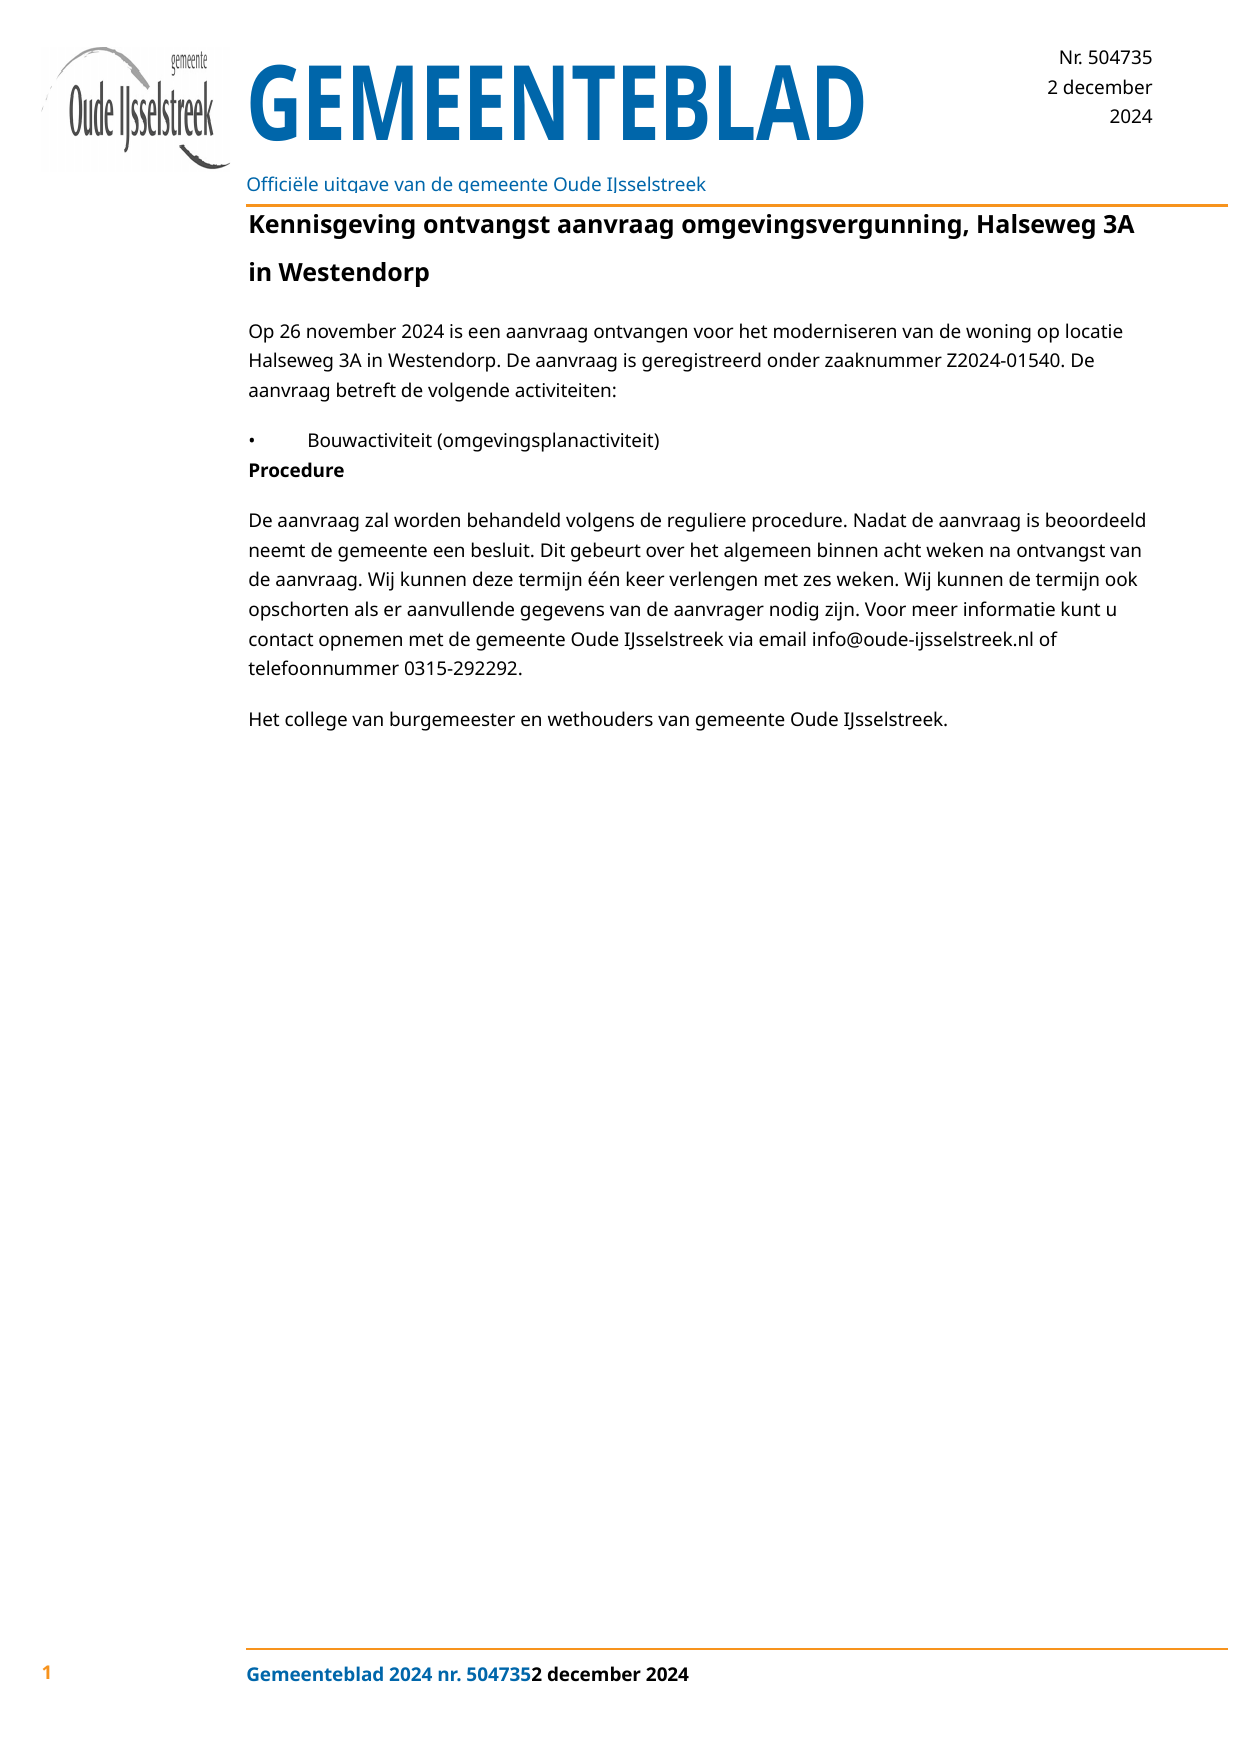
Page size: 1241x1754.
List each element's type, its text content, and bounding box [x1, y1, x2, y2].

text Op 26 november 2024 is een aanvraag ontvangen voor het moderniseren van de woning op locatie Halseweg 3A in Westendorp. De aanvraag is geregistreerd onder zaaknummer Z2024-01540. De aanvraag betreft de volgende activiteiten: [248, 318, 1152, 403]
list Bouwactiviteit (omgevingsplanactiviteit) [248, 427, 1152, 453]
text Het college van burgemeester en wethouders van gemeente Oude IJsselstreek. [248, 706, 1152, 732]
text De aanvraag zal worden behandeld volgens de reguliere procedure. Nadat de aanvraag is beoordeeld neemt de gemeente een besluit. Dit gebeurt over het algemeen binnen acht weken na ontvangst van de aanvraag. Wij kunnen deze termijn één keer verlengen met zes weken. Wij kunnen de termijn ook opschorten als er aanvullende gegevens van de aanvrager nodig zijn. Voor meer informatie kunt u contact opnemen met de gemeente Oude IJsselstreek via email info@oude-ijsselstreek.nl of telefoonnummer 0315-292292. [248, 507, 1152, 681]
picture [41, 47, 231, 172]
text Procedure [248, 457, 1152, 483]
text Kennisgeving ontvangst aanvraag omgevingsvergunning, Halseweg 3A in Westendorp [248, 207, 1152, 288]
